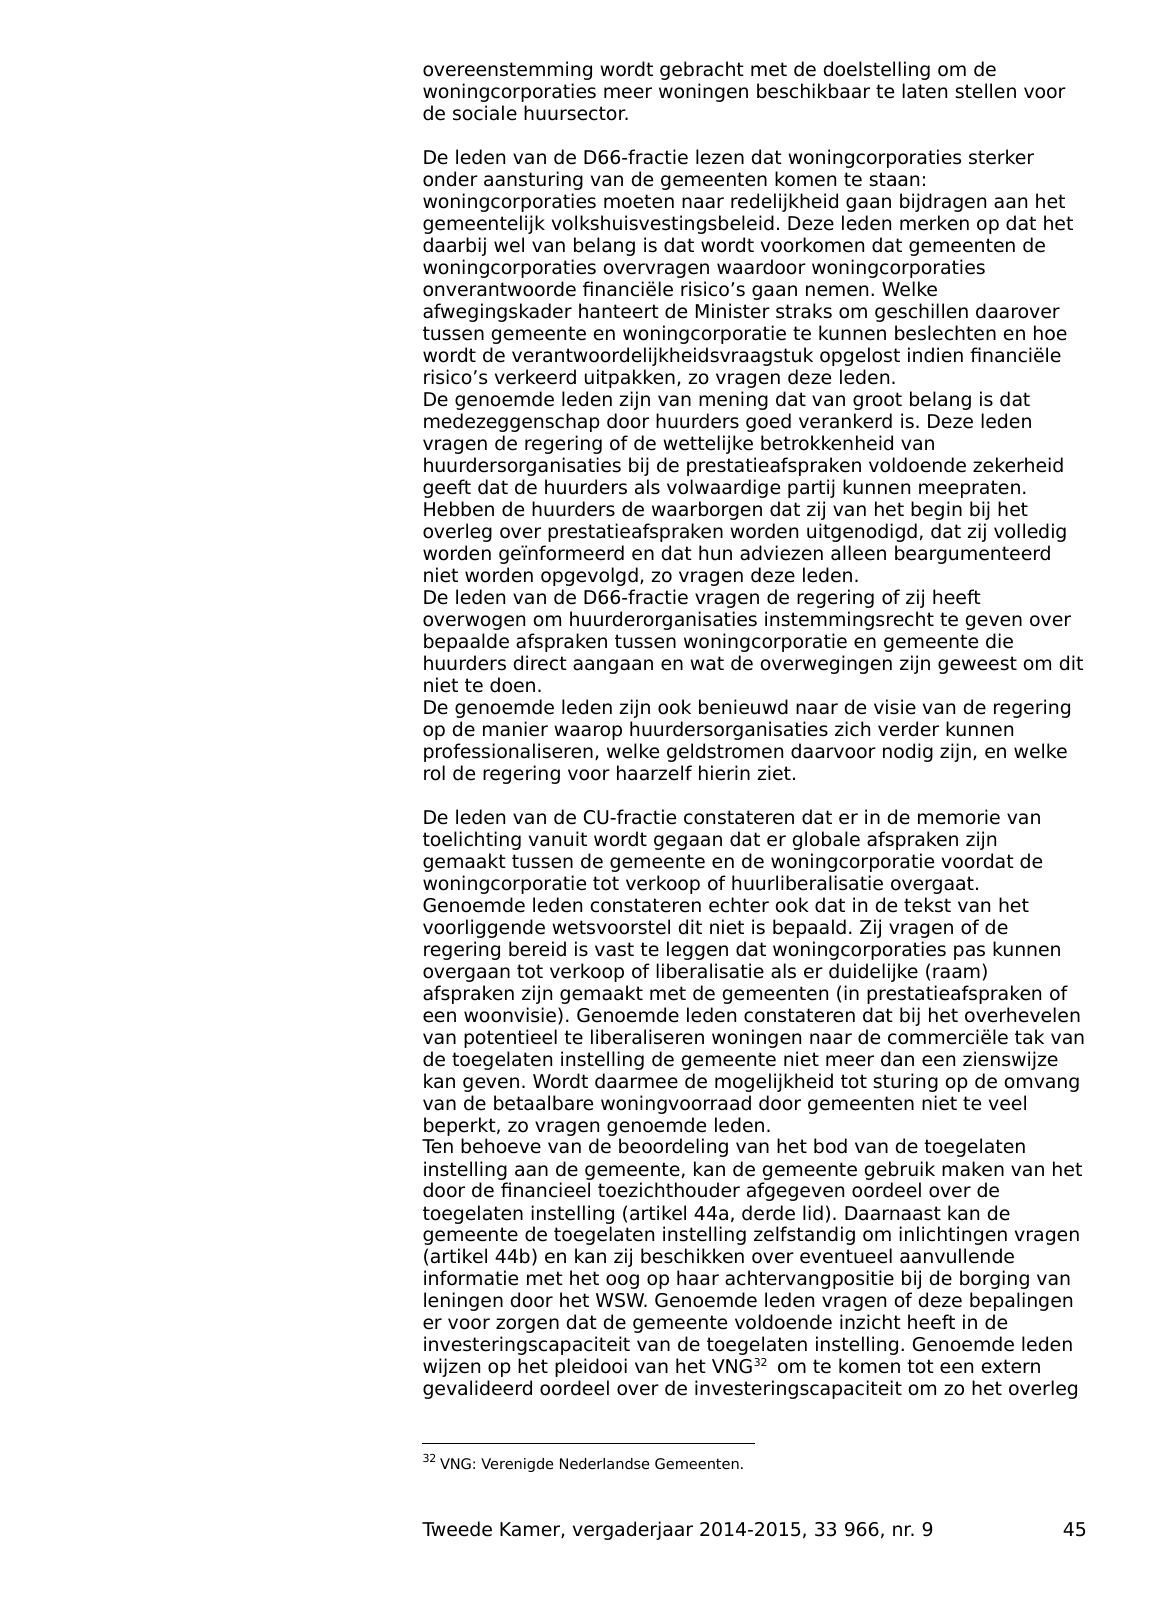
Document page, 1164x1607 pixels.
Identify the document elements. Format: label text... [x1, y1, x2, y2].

text De leden van de D66-fractie vragen de regering of zij heeft overwogen om huurderorganisaties instemmingsrecht te geven over bepaalde afspraken tussen woningcorporatie en gemeente die huurders direct aangaan en wat de overwegingen zijn geweest om dit niet te doen. [422, 587, 1087, 697]
text overeenstemming wordt gebracht met de doelstelling om de woningcorporaties meer woningen beschikbaar te laten stellen voor de sociale huursector. [422, 59, 1087, 125]
text De leden van de D66-fractie lezen dat woningcorporaties sterker onder aansturing van de gemeenten komen te staan: woningcorporaties moeten naar redelijkheid gaan bijdragen aan het gemeentelijk volkshuisvestingsbeleid. Deze leden merken op dat het daarbij wel van belang is dat wordt voorkomen dat gemeenten de woningcorporaties overvragen waardoor woningcorporaties onverantwoorde financiële risico’s gaan nemen. Welke afwegingskader hanteert de Minister straks om geschillen daarover tussen gemeente en woningcorporatie te kunnen beslechten en hoe wordt de verantwoordelijkheidsvraagstuk opgelost indien financiële risico’s verkeerd uitpakken, zo vragen deze leden. [422, 147, 1087, 389]
text VNG: Verenigde Nederlandse Gemeenten. [422, 1452, 1087, 1474]
text De leden van de CU-fractie constateren dat er in de memorie van toelichting vanuit wordt gegaan dat er globale afspraken zijn gemaakt tussen de gemeente en de woningcorporatie voordat de woningcorporatie tot verkoop of huurliberalisatie overgaat. Genoemde leden constateren echter ook dat in de tekst van het voorliggende wetsvoorstel dit niet is bepaald. Zij vragen of de regering bereid is vast te leggen dat woningcorporaties pas kunnen overgaan tot verkoop of liberalisatie als er duidelijke (raam) afspraken zijn gemaakt met de gemeenten (in prestatieafspraken of een woonvisie). Genoemde leden constateren dat bij het overhevelen van potentieel te liberaliseren woningen naar de commerciële tak van de toegelaten instelling de gemeente niet meer dan een zienswijze kan geven. Wordt daarmee de mogelijkheid tot sturing op de omvang van de betaalbare woningvoorraad door gemeenten niet te veel beperkt, zo vragen genoemde leden. [422, 807, 1087, 1136]
text De genoemde leden zijn van mening dat van groot belang is dat medezeggenschap door huurders goed verankerd is. Deze leden vragen de regering of de wettelijke betrokkenheid van huurdersorganisaties bij de prestatieafspraken voldoende zekerheid geeft dat de huurders als volwaardige partij kunnen meepraten. Hebben de huurders de waarborgen dat zij van het begin bij het overleg over prestatieafspraken worden uitgenodigd, dat zij volledig worden geïnformeerd en dat hun adviezen alleen beargumenteerd niet worden opgevolgd, zo vragen deze leden. [422, 389, 1087, 587]
text Ten behoeve van de beoordeling van het bod van de toegelaten instelling aan de gemeente, kan de gemeente gebruik maken van het door de financieel toezichthouder afgegeven oordeel over de toegelaten instelling (artikel 44a, derde lid). Daarnaast kan de gemeente de toegelaten instelling zelfstandig om inlichtingen vragen (artikel 44b) en kan zij beschikken over eventueel aanvullende informatie met het oog op haar achtervangpositie bij de borging van leningen door het WSW. Genoemde leden vragen of deze bepalingen er voor zorgen dat de gemeente voldoende inzicht heeft in de investeringscapaciteit van de toegelaten instelling. Genoemde leden wijzen op het pleidooi van het VNG om te komen tot een extern gevalideerd oordeel over de investeringscapaciteit om zo het overleg [422, 1136, 1087, 1400]
text De genoemde leden zijn ook benieuwd naar de visie van de regering op de manier waarop huurdersorganisaties zich verder kunnen professionaliseren, welke geldstromen daarvoor nodig zijn, en welke rol de regering voor haarzelf hierin ziet. [422, 697, 1087, 784]
